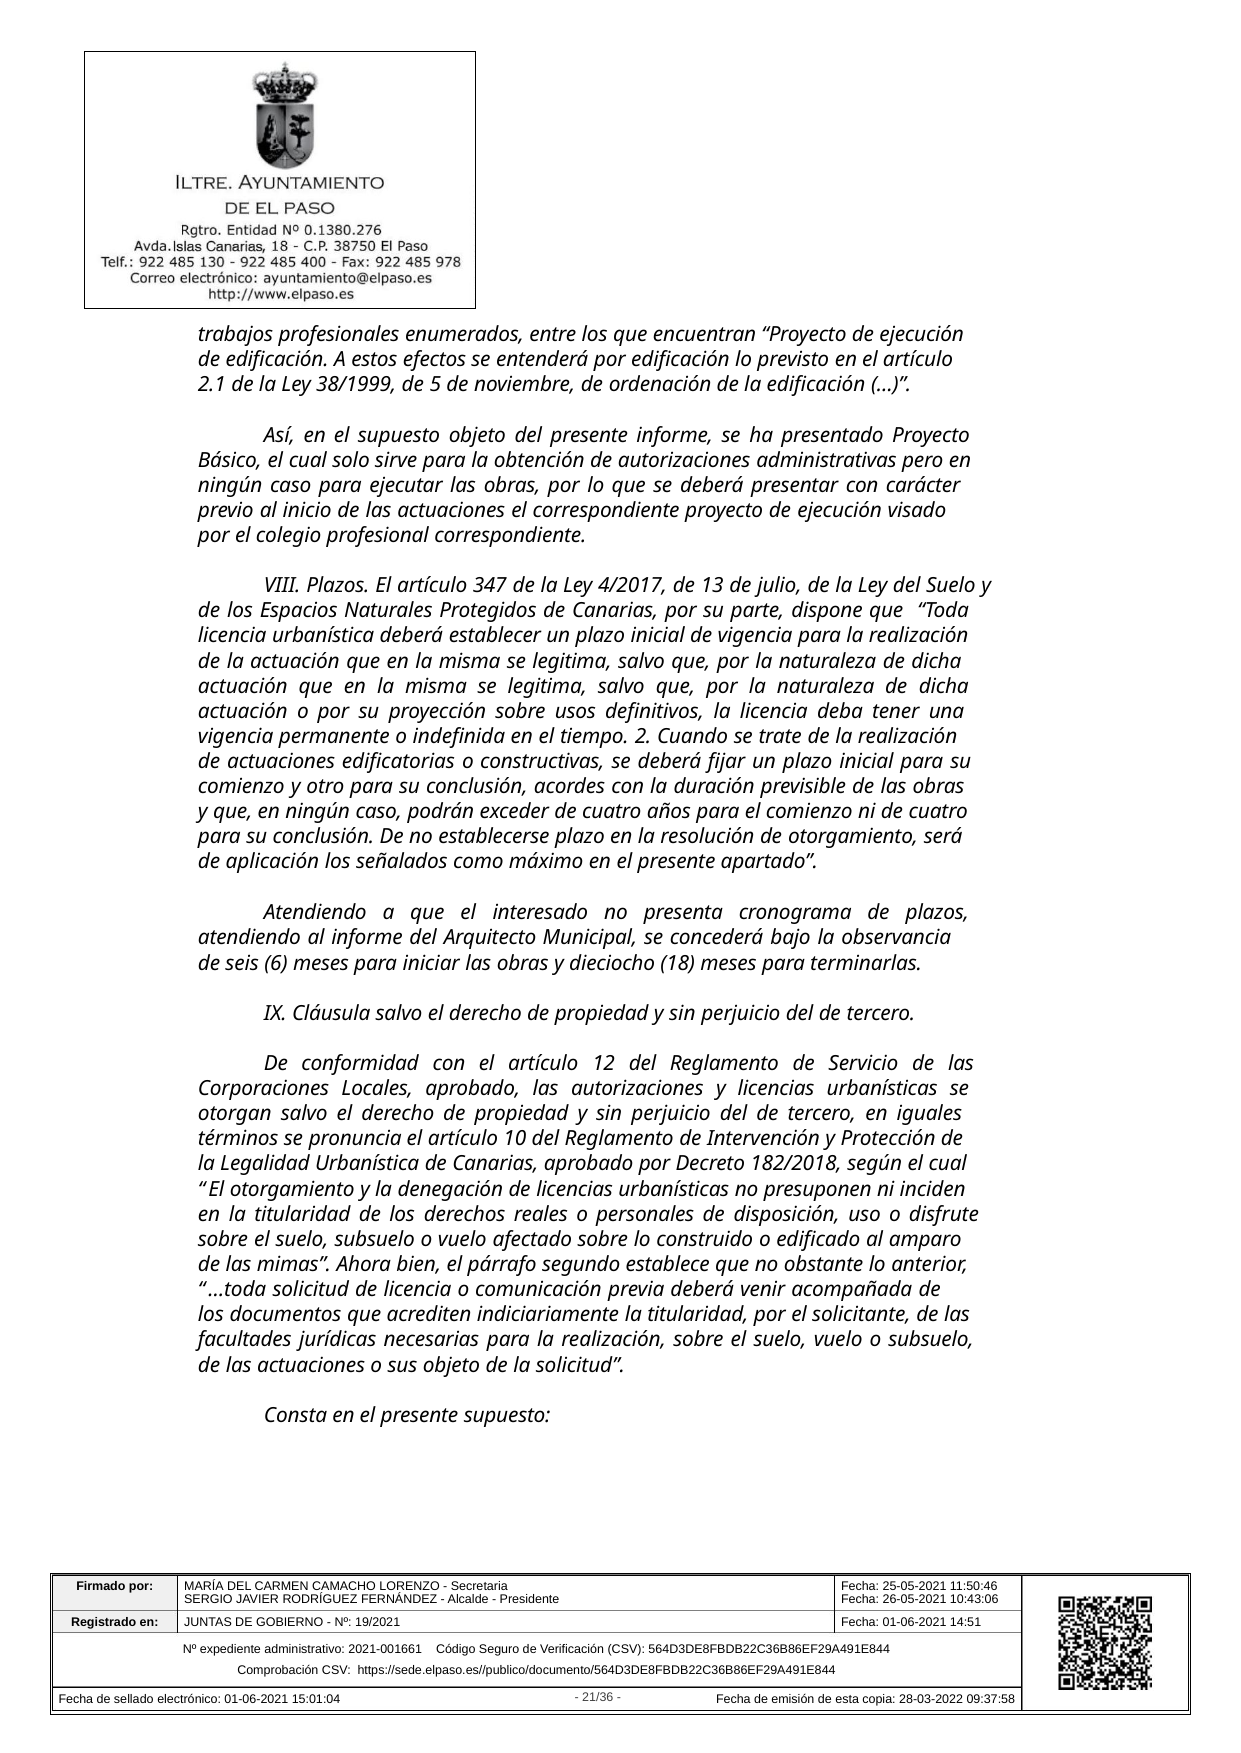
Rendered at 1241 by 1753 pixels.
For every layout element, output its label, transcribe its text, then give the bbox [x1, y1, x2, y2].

text la Legalidad Urbanística de Canarias, aprobado por Decreto 182/2018, según el cual [198, 1151, 1068, 1176]
text trabajos profesionales enumerados, entre los que encuentran “Proyecto de ejecución [198, 322, 1068, 346]
picture [51, 1574, 1190, 1714]
text actuación o por su proyección sobre usos definitivos, la licencia deba tener una [198, 699, 1068, 723]
text actuación que en la misma se legitima, salvo que, por la naturaleza de dicha [198, 673, 1068, 698]
text de edificación. A estos efectos se entenderá por edificación lo previsto en el artículo [198, 347, 1068, 371]
text Registrado en: [71, 1615, 177, 1629]
text JUNTAS DE GOBIERNO - Nº: 19/2021 [184, 1615, 426, 1629]
text “ [198, 1277, 208, 1302]
text Fecha de sellado electrónico: 01-06-2021 15:01:04 [58, 1692, 365, 1706]
text de seis (6) meses para iniciar las obras y dieciocho (18) meses para terminarlas. [198, 950, 1068, 975]
text IX. Cláusula salvo el derecho de propiedad y sin perjuicio del de tercero. [264, 1001, 1012, 1025]
text Así, en el supuesto objeto del presente informe, se ha presentado Proyecto [264, 422, 1067, 447]
text vigencia permanente o indefinida en el tiempo. 2. Cuando se trate de la realización [198, 724, 1068, 748]
text VIII. Plazos. El artículo 347 de la Ley 4/2017, de 13 de julio, de la Ley del Suelo y [264, 573, 1068, 598]
text “ [198, 1176, 208, 1201]
picture [85, 52, 475, 308]
text SERGIO JAVIER RODRÍGUEZ FERNÁNDEZ - Alcalde - Presidente [184, 1593, 586, 1607]
text Fecha: 01-06-2021 14:51 [841, 1615, 1002, 1629]
text ningún caso para ejecutar las obras, por lo que se deberá presentar con carácter [198, 473, 1068, 497]
text El otorgamiento y la denegación de licencias urbanísticas no presuponen ni inciden [208, 1176, 1068, 1201]
text los documentos que acrediten indiciariamente la titularidad, por el solicitante, de las [198, 1302, 1067, 1327]
text de las mimas”. Ahora bien, el párrafo segundo establece que no obstante lo anterior, [198, 1252, 1068, 1276]
text Consta en el presente supuesto: [264, 1403, 608, 1427]
text Fecha: 26-05-2021 10:43:06 [841, 1593, 1022, 1607]
text Firmado por: [76, 1579, 172, 1593]
text Básico, el cual solo sirve para la obtención de autorizaciones administrativas pero en [198, 448, 1068, 472]
text de los Espacios Naturales Protegidos de Canarias, por su parte, dispone que “Toda [198, 598, 1068, 623]
text atendiendo al informe del Arquitecto Municipal, se concederá bajo la observancia [198, 925, 1068, 949]
text sobre el suelo, subsuelo o vuelo afectado sobre lo construido o edificado al amparo [198, 1227, 1068, 1251]
text 2.1 de la Ley 38/1999, de 5 de noviembre, de ordenación de la edificación (…)”. [198, 372, 1025, 397]
text términos se pronuncia el artículo 10 del Reglamento de Intervención y Protección de [198, 1126, 1068, 1151]
text Corporaciones Locales, aprobado, las autorizaciones y licencias urbanísticas se [198, 1076, 1068, 1100]
text De conformidad con el artículo 12 del Reglamento de Servicio de las [264, 1051, 1068, 1075]
text y que, en ningún caso, podrán exceder de cuatro años para el comienzo ni de cuatro [198, 799, 1068, 823]
text por el colegio profesional correspondiente. [198, 523, 1068, 547]
text previo al inicio de las actuaciones el correspondiente proyecto de ejecución visado [198, 498, 1068, 522]
text …toda solicitud de licencia o comunicación previa deberá venir acompañada de [208, 1277, 1067, 1302]
text facultades jurídicas necesarias para la realización, sobre el suelo, vuelo o subsuelo, [198, 1327, 1067, 1352]
text Fecha: 25-05-2021 11:50:46 [841, 1579, 1022, 1593]
text de aplicación los señalados como máximo en el presente apartado”. [198, 849, 1068, 874]
text de la actuación que en la misma se legitima, salvo que, por la naturaleza de dicha [198, 648, 1068, 673]
text MARÍA DEL CARMEN CAMACHO LORENZO - Secretaria [184, 1579, 586, 1593]
text Atendiendo a que el interesado no presenta cronograma de plazos, [264, 900, 1068, 924]
text otorgan salvo el derecho de propiedad y sin perjuicio del de tercero, en iguales [198, 1101, 1068, 1126]
text de actuaciones edificatorias o constructivas, se deberá fijar un plazo inicial para su [198, 749, 1068, 773]
text licencia urbanística deberá establecer un plazo inicial de vigencia para la realización [198, 623, 1068, 648]
text comienzo y otro para su conclusión, acordes con la duración previsible de las obras [198, 774, 1068, 798]
text - 21/36 - [574, 1691, 640, 1705]
text Nº expediente administrativo: 2021-001661 Código Seguro de Verificación (CSV): 564D3DE8FBDB22C36B86EF29A491E844 [183, 1642, 916, 1656]
text Comprobación CSV: https://sede.elpaso.es//publico/documento/564D3DE8FBDB22C36B86EF29A491E844 [237, 1663, 916, 1677]
text en la titularidad de los derechos reales o personales de disposición, uso o disfrute [198, 1201, 1068, 1226]
text Fecha de emisión de esta copia: 28-03-2022 09:37:58 [716, 1692, 1040, 1706]
text para su conclusión. De no establecerse plazo en la resolución de otorgamiento, será [198, 824, 1068, 849]
text de las actuaciones o sus objeto de la solicitud”. [198, 1352, 1067, 1377]
